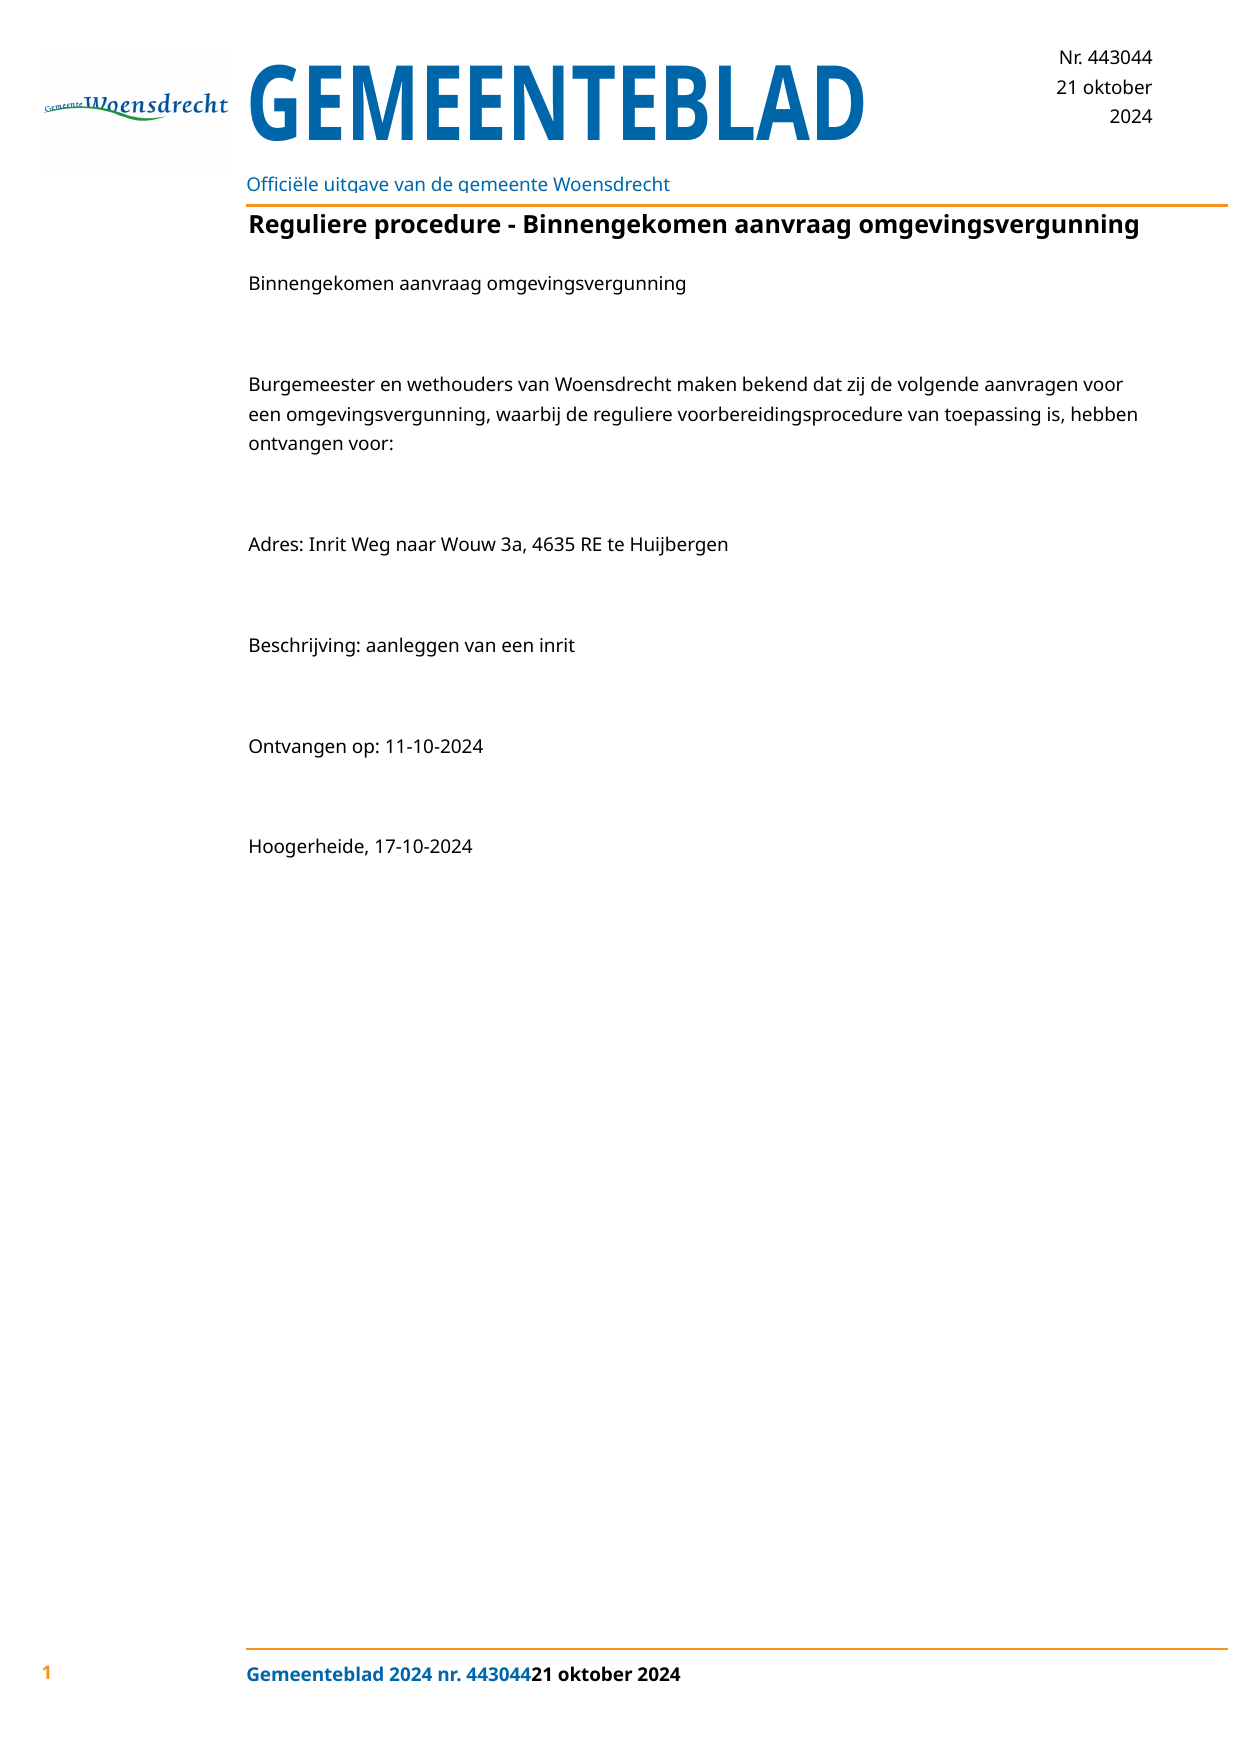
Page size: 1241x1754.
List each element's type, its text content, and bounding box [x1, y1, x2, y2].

text Binnengekomen aanvraag omgevingsvergunning [248, 270, 1152, 296]
text Hoogerheide, 17-10-2024 [248, 834, 1152, 859]
picture [41, 47, 231, 172]
text Ontvangen op: 11-10-2024 [248, 733, 1152, 758]
text Adres: Inrit Weg naar Wouw 3a, 4635 RE te Huijbergen [248, 531, 1152, 557]
text Burgemeester en wethouders van Woensdrecht maken bekend dat zij de volgende aanvragen voor een omgevingsvergunning, waarbij de reguliere voorbereidingsprocedure van toepassing is, hebben ontvangen voor: [248, 371, 1152, 456]
text Beschrijving: aanleggen van een inrit [248, 632, 1152, 658]
text Reguliere procedure - Binnengekomen aanvraag omgevingsvergunning [248, 207, 1152, 241]
